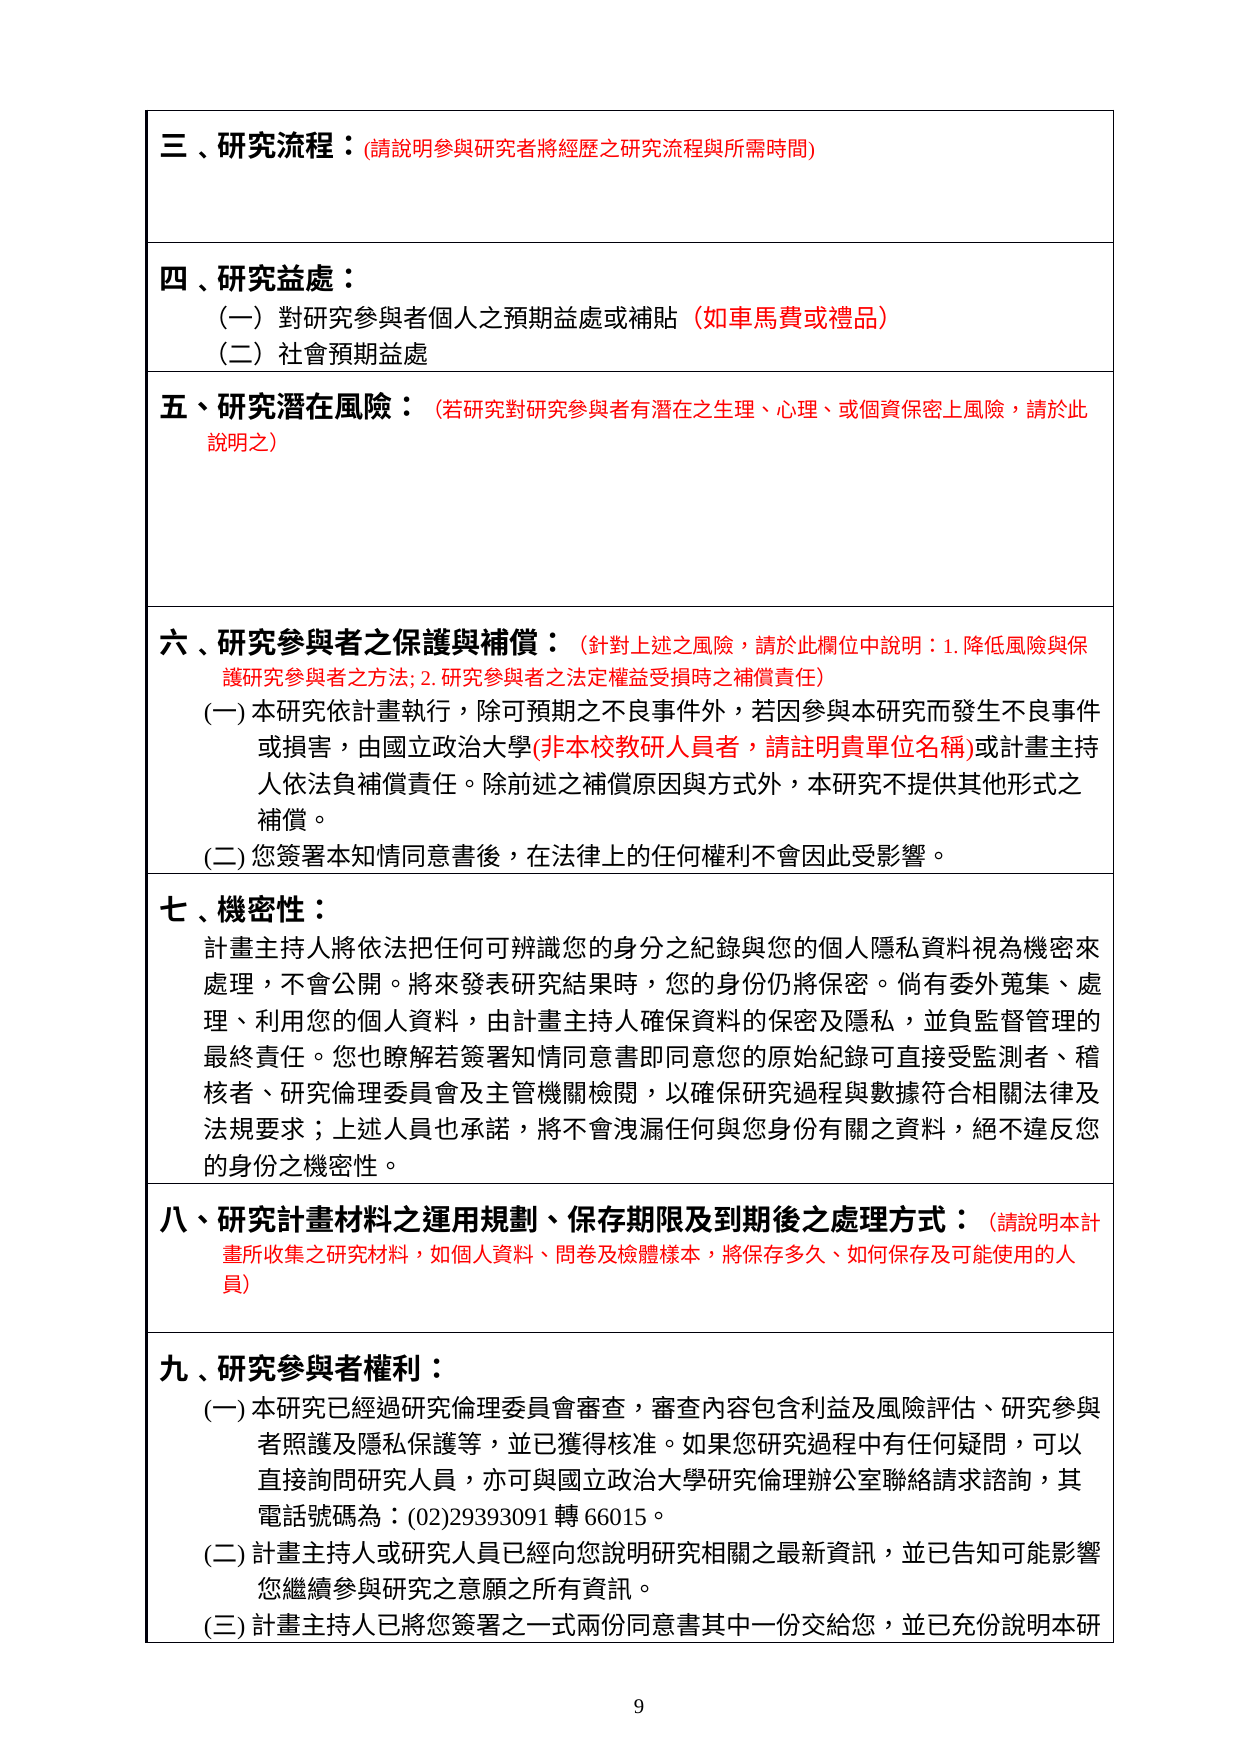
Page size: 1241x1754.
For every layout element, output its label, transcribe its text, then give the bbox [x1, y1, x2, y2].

table_cell 五、研究潛在風險：（若研究對研究參與者有潛在之生理、心理、或個資保密上風險，請於此說明之） [148, 372, 1113, 606]
table_cell 三﹑研究流程：(請說明參與研究者將經歷之研究流程與所需時間) [148, 111, 1113, 242]
table_cell 八、研究計畫材料之運用規劃、保存期限及到期後之處理方式：（請說明本計畫所收集之研究材料，如個人資料、問卷及檢體樣本，將保存多久、如何保存及可能使用的人員） [148, 1184, 1113, 1332]
table_cell 六﹑研究參與者之保護與補償：（針對上述之風險，請於此欄位中說明：1. 降低風險與保護研究參與者之方法; 2. 研究參與者之法定權益受損時之補償責任） (一) 本研究依計畫執行，除可預期之不良事件外，若因參與本研究而發生不良事件或損害，由國立政治大學(非本校教研人員者，請註明貴單位名稱)或計畫主持人依法負補償責任。除前述之補償原因與方式外，本研究不提供其他形式之補償。 (二) 您簽署本知情同意書後，在法律上的任何權利不會因此受影響。 [148, 607, 1113, 873]
table_cell 四﹑研究益處： （一）對研究參與者個人之預期益處或補貼（如車馬費或禮品） （二）社會預期益處 [148, 243, 1113, 371]
table_cell 九﹑研究參與者權利： (一) 本研究已經過研究倫理委員會審查，審查內容包含利益及風險評估、研究參與者照護及隱私保護等，並已獲得核准。如果您研究過程中有任何疑問，可以直接詢問研究人員，亦可與國立政治大學研究倫理辦公室聯絡請求諮詢，其電話號碼為：(02)29393091轉66015。 (二) 計畫主持人或研究人員已經向您說明研究相關之最新資訊，並已告知可能影響您繼續參與研究之意願之所有資訊。 (三) 計畫主持人已將您簽署之一式兩份同意書其中一份交給您，並已充份說明本研 [148, 1333, 1113, 1642]
table_cell 七﹑機密性： 計畫主持人將依法把任何可辨識您的身分之紀錄與您的個人隱私資料視為機密來處理，不會公開。將來發表研究結果時，您的身份仍將保密。倘有委外蒐集、處理、利用您的個人資料，由計畫主持人確保資料的保密及隱私，並負監督管理的最終責任。您也瞭解若簽署知情同意書即同意您的原始紀錄可直接受監測者、稽核者、研究倫理委員會及主管機關檢閱，以確保研究過程與數據符合相關法律及法規要求；上述人員也承諾，將不會洩漏任何與您身份有關之資料，絕不違反您的身份之機密性。 [148, 874, 1113, 1182]
